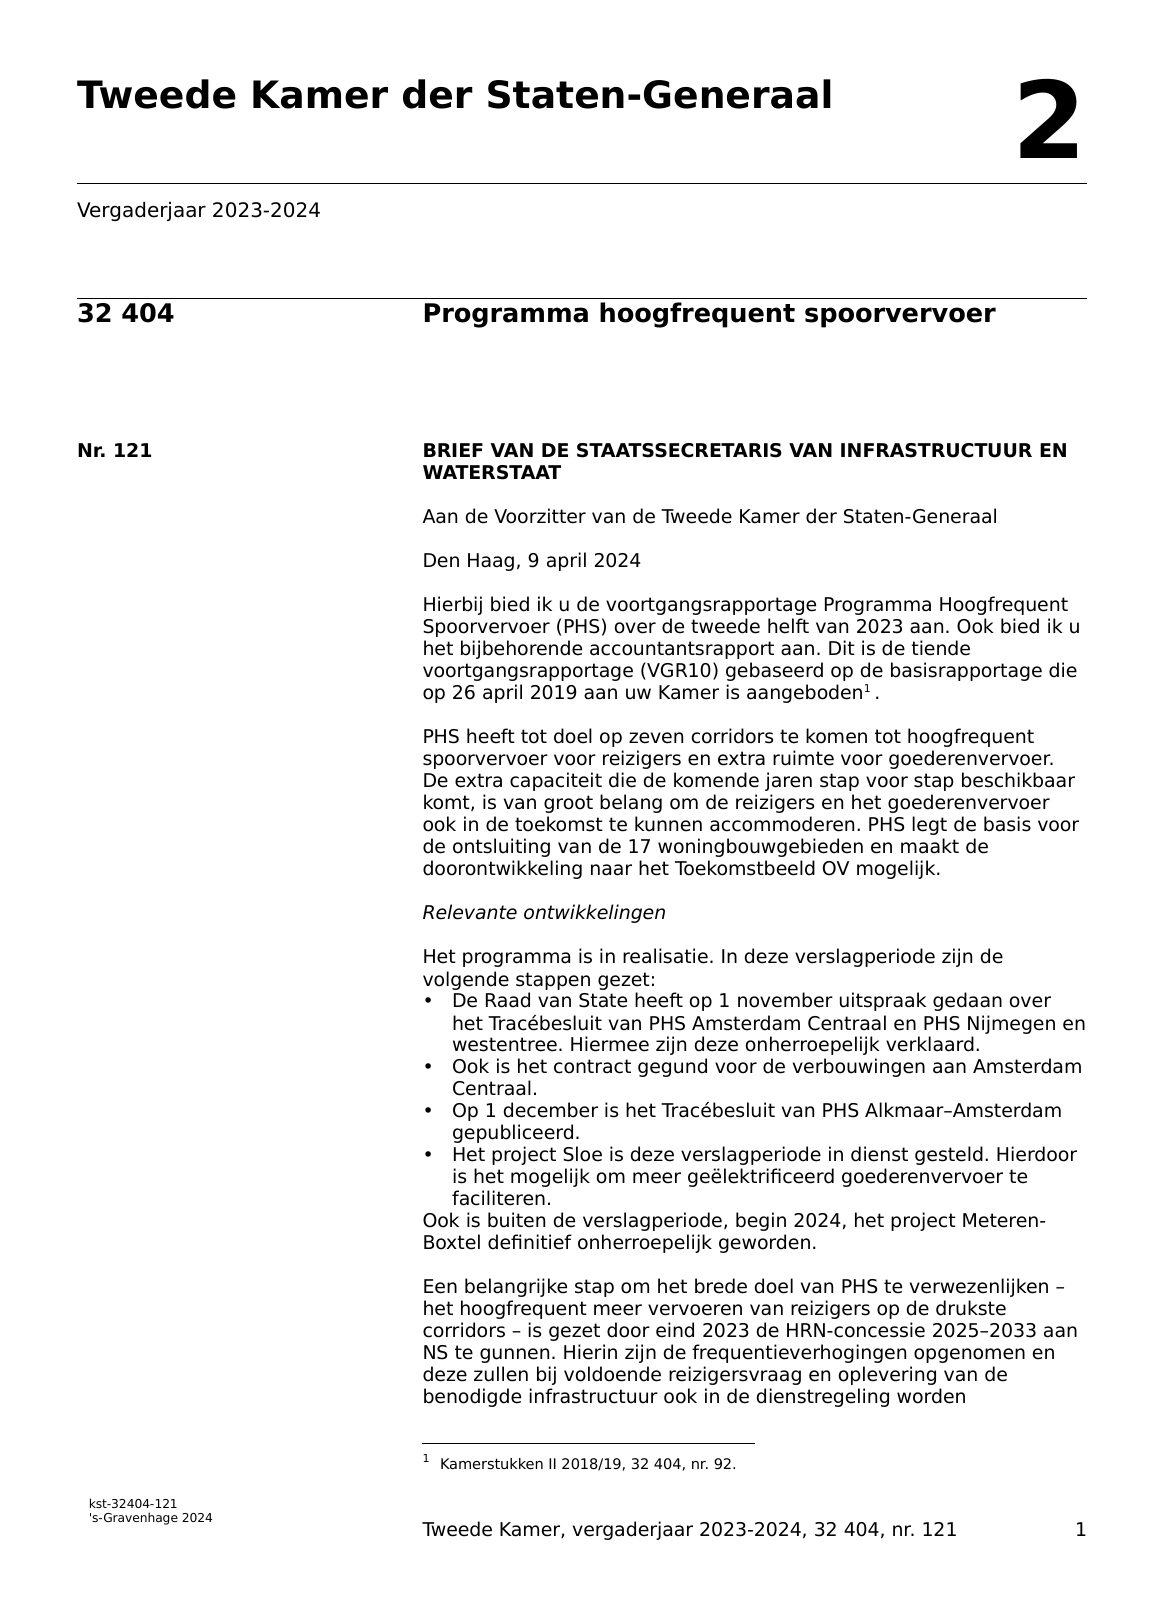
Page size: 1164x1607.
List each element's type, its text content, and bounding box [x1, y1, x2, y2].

subtitle Relevante ontwikkelingen [422, 902, 1087, 924]
subtitle 32 404 Programma hoogfrequent spoorvervoer [77, 299, 1087, 329]
text • Het project Sloe is deze verslagperiode in dienst gesteld. Hierdoor is het mogelijk om meer geëlektrificeerd goederenvervoer te faciliteren. [422, 1144, 1087, 1210]
text Kamerstukken II 2018/19, 32 404, nr. 92. [422, 1452, 1087, 1474]
table_cell Vergaderjaar 2023-2024 [77, 184, 1087, 298]
text Een belangrijke stap om het brede doel van PHS te verwezenlijken – het hoogfrequent meer vervoeren van reizigers op de drukste corridors – is gezet door eind 2023 de HRN-concessie 2025–2033 aan NS te gunnen. Hierin zijn de frequentieverhogingen opgenomen en deze zullen bij voldoende reizigersvraag en oplevering van de benodigde infrastructuur ook in de dienstregeling worden [422, 1276, 1087, 1408]
text kst-32404-121 [88, 1497, 323, 1511]
text PHS heeft tot doel op zeven corridors te komen tot hoogfrequent spoorvervoer voor reizigers en extra ruimte voor goederenvervoer. De extra capaciteit die de komende jaren stap voor stap beschikbaar komt, is van groot belang om de reizigers en het goederenvervoer ook in de toekomst te kunnen accommoderen. PHS legt de basis voor de ontsluiting van de 17 woningbouwgebieden en maakt de doorontwikkeling naar het Toekomstbeeld OV mogelijk. [422, 726, 1087, 880]
text • De Raad van State heeft op 1 november uitspraak gedaan over het Tracébesluit van PHS Amsterdam Centraal en PHS Nijmegen en westentree. Hiermee zijn deze onherroepelijk verklaard. [422, 990, 1087, 1056]
text Aan de Voorzitter van de Tweede Kamer der Staten-Generaal [422, 506, 1087, 528]
text Den Haag, 9 april 2024 [422, 550, 1087, 572]
text Hierbij bied ik u de voortgangsrapportage Programma Hoogfrequent Spoorvervoer (PHS) over de tweede helft van 2023 aan. Ook bied ik u het bijbehorende accountantsrapport aan. Dit is de tiende voortgangsrapportage (VGR10) gebaseerd op de basisrapportage die op 26 april 2019 aan uw Kamer is aangeboden. [422, 594, 1087, 704]
table_header 2 [886, 59, 1087, 183]
subtitle Nr. 121 BRIEF VAN DE STAATSSECRETARIS VAN INFRASTRUCTUUR EN WATERSTAAT [77, 440, 1087, 484]
text • Op 1 december is het Tracébesluit van PHS Alkmaar–Amsterdam gepubliceerd. [422, 1100, 1087, 1144]
text • Ook is het contract gegund voor de verbouwingen aan Amsterdam Centraal. [422, 1056, 1087, 1100]
text Het programma is in realisatie. In deze verslagperiode zijn de volgende stappen gezet: [422, 946, 1087, 990]
table_header Tweede Kamer der Staten-Generaal [77, 59, 886, 183]
text Ook is buiten de verslagperiode, begin 2024, het project Meteren-Boxtel definitief onherroepelijk geworden. [422, 1210, 1087, 1254]
text 's-Gravenhage 2024 [88, 1511, 323, 1525]
